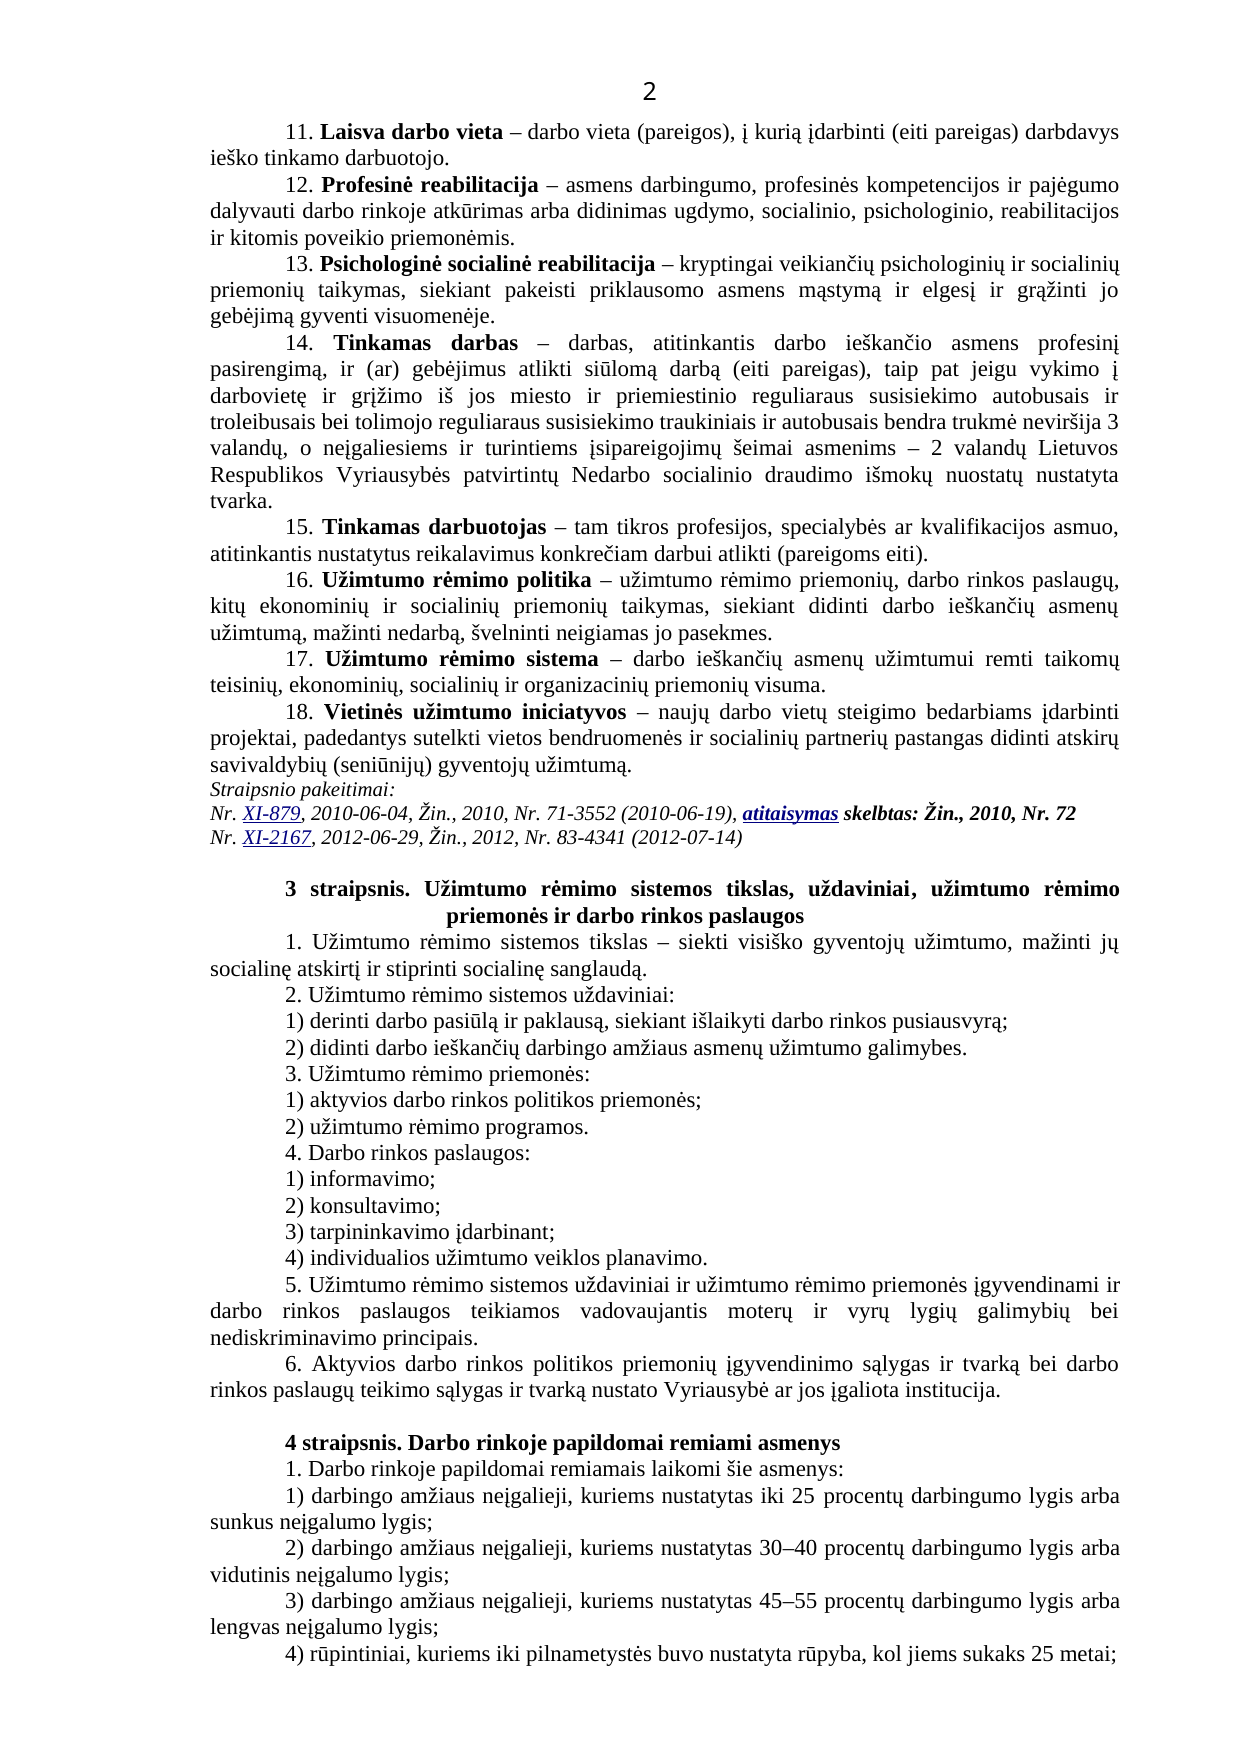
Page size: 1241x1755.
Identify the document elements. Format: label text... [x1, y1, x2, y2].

text 1. Užimtumo rėmimo sistemos tikslas – siekti visiško gyventojų užimtumo, mažinti jų socialinę atskirtį ir stiprinti socialinę sanglaudą. [210, 928, 1120, 981]
text 3) tarpininkavimo įdarbinant; [210, 1218, 1120, 1244]
text 11. Laisva darbo vieta – darbo vieta (pareigos), į kurią įdarbinti (eiti pareigas) darbdavys ieško tinkamo darbuotojo. [210, 118, 1120, 171]
text Nr. XI-2167, 2012-06-29, Žin., 2012, Nr. 83-4341 (2012-07-14) [210, 825, 1120, 849]
text 1) derinti darbo pasiūlą ir paklausą, siekiant išlaikyti darbo rinkos pusiausvyrą; [210, 1007, 1120, 1034]
text 6. Aktyvios darbo rinkos politikos priemonių įgyvendinimo sąlygas ir tvarką bei darbo rinkos paslaugų teikimo sąlygas ir tvarką nustato Vyriausybė ar jos įgaliota institucija. [210, 1350, 1120, 1403]
text 1) aktyvios darbo rinkos politikos priemonės; [210, 1086, 1120, 1113]
text 4) individualios užimtumo veiklos planavimo. [210, 1244, 1120, 1271]
text 1. Darbo rinkoje papildomai remiamais laikomi šie asmenys: [210, 1455, 1120, 1482]
text 16. Užimtumo rėmimo politika – užimtumo rėmimo priemonių, darbo rinkos paslaugų, kitų ekonominių ir socialinių priemonių taikymas, siekiant didinti darbo ieškančių asmenų užimtumą, mažinti nedarbą, švelninti neigiamas jo pasekmes. [210, 566, 1120, 645]
text 14. Tinkamas darbas – darbas, atitinkantis darbo ieškančio asmens profesinį pasirengimą, ir (ar) gebėjimus atlikti siūlomą darbą (eiti pareigas), taip pat jeigu vykimo į darbovietę ir grįžimo iš jos miesto ir priemiestinio reguliaraus susisiekimo autobusais ir troleibusais bei tolimojo reguliaraus susisiekimo traukiniais ir autobusais bendra trukmė neviršija 3 valandų, o neįgaliesiems ir turintiems įsipareigojimų šeimai asmenims – 2 valandų Lietuvos Respublikos Vyriausybės patvirtintų Nedarbo socialinio draudimo išmokų nuostatų nustatyta tvarka. [210, 329, 1120, 513]
text 3 straipsnis. Užimtumo rėmimo sistemos tikslas, uždaviniai, užimtumo rėmimo priemonės ir darbo rinkos paslaugos [285, 876, 1120, 928]
text 13. Psichologinė socialinė reabilitacija – kryptingai veikiančių psichologinių ir socialinių priemonių taikymas, siekiant pakeisti priklausomo asmens mąstymą ir elgesį ir grąžinti jo gebėjimą gyventi visuomenėje. [210, 250, 1120, 329]
text 1) darbingo amžiaus neįgalieji, kuriems nustatytas iki 25 procentų darbingumo lygis arba sunkus neįgalumo lygis; [210, 1482, 1120, 1534]
text 2. Užimtumo rėmimo sistemos uždaviniai: [210, 981, 1120, 1007]
text 2) užimtumo rėmimo programos. [210, 1113, 1120, 1139]
text 4. Darbo rinkos paslaugos: [210, 1139, 1120, 1165]
text 3) darbingo amžiaus neįgalieji, kuriems nustatytas 45–55 procentų darbingumo lygis arba lengvas neįgalumo lygis; [210, 1587, 1120, 1640]
text Nr. XI-879, 2010-06-04, Žin., 2010, Nr. 71-3552 (2010-06-19), atitaisymas skelbtas: Žin., 2010, Nr. 72 [210, 801, 1120, 825]
text 4) rūpintiniai, kuriems iki pilnametystės buvo nustatyta rūpyba, kol jiems sukaks 25 metai; [210, 1640, 1120, 1666]
text 1) informavimo; [210, 1165, 1120, 1192]
text 15. Tinkamas darbuotojas – tam tikros profesijos, specialybės ar kvalifikacijos asmuo, atitinkantis nustatytus reikalavimus konkrečiam darbui atlikti (pareigoms eiti). [210, 513, 1120, 566]
text 3. Užimtumo rėmimo priemonės: [210, 1060, 1120, 1086]
text 18. Vietinės užimtumo iniciatyvos – naujų darbo vietų steigimo bedarbiams įdarbinti projektai, padedantys sutelkti vietos bendruomenės ir socialinių partnerių pastangas didinti atskirų savivaldybių (seniūnijų) gyventojų užimtumą. [210, 698, 1120, 777]
text Straipsnio pakeitimai: [210, 777, 1120, 801]
text 12. Profesinė reabilitacija – asmens darbingumo, profesinės kompetencijos ir pajėgumo dalyvauti darbo rinkoje atkūrimas arba didinimas ugdymo, socialinio, psichologinio, reabilitacijos ir kitomis poveikio priemonėmis. [210, 171, 1120, 250]
text 4 straipsnis. Darbo rinkoje papildomai remiami asmenys [210, 1429, 1120, 1455]
text 17. Užimtumo rėmimo sistema – darbo ieškančių asmenų užimtumui remti taikomų teisinių, ekonominių, socialinių ir organizacinių priemonių visuma. [210, 645, 1120, 698]
text 5. Užimtumo rėmimo sistemos uždaviniai ir užimtumo rėmimo priemonės įgyvendinami ir darbo rinkos paslaugos teikiamos vadovaujantis moterų ir vyrų lygių galimybių bei nediskriminavimo principais. [210, 1271, 1120, 1350]
text 2) konsultavimo; [210, 1192, 1120, 1218]
text 2) didinti darbo ieškančių darbingo amžiaus asmenų užimtumo galimybes. [210, 1034, 1120, 1060]
text 2) darbingo amžiaus neįgalieji, kuriems nustatytas 30–40 procentų darbingumo lygis arba vidutinis neįgalumo lygis; [210, 1534, 1120, 1587]
